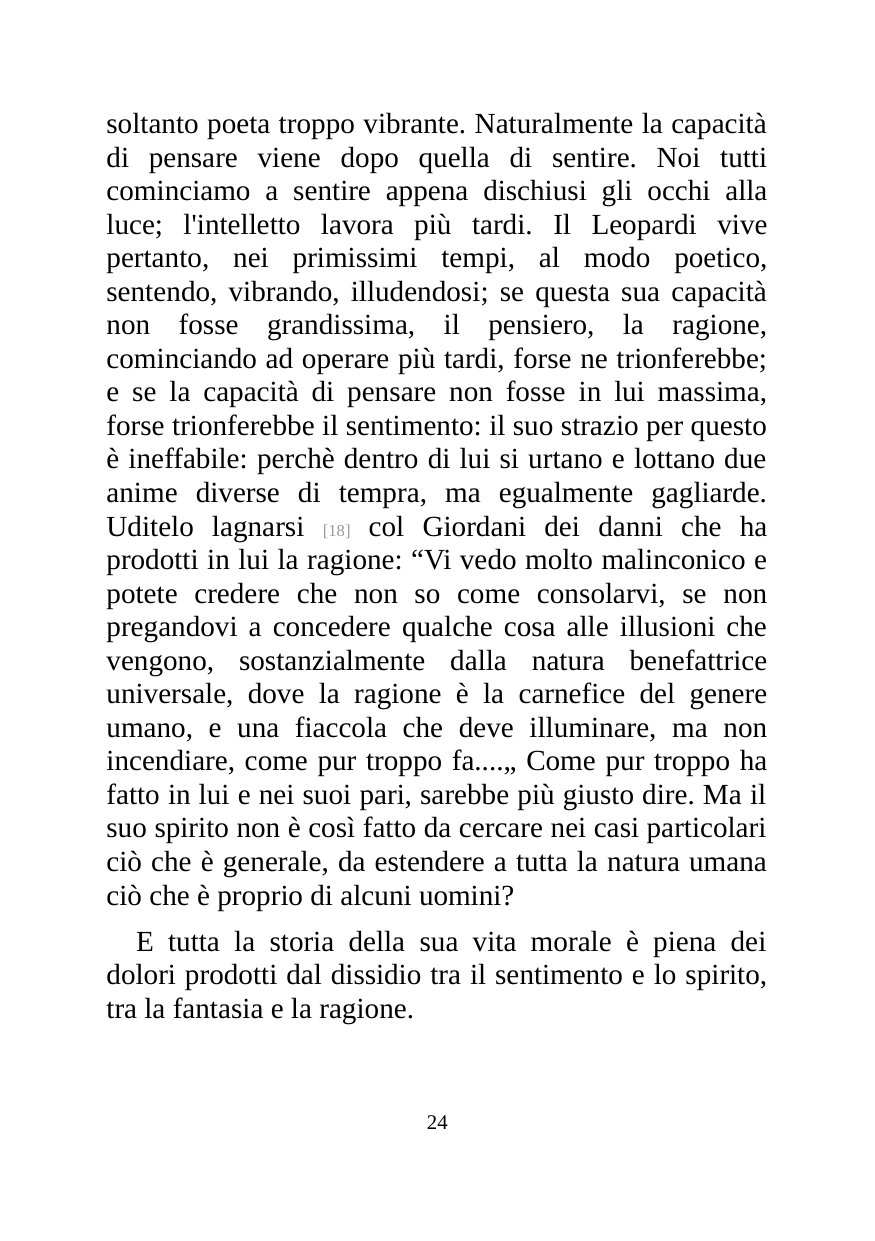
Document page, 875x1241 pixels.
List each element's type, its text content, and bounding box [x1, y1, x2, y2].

text soltanto poeta troppo vibrante. Naturalmente la capacità di pensare viene dopo quella di sentire. Noi tutti cominciamo a sentire appena dischiusi gli occhi alla luce; l'intelletto lavora più tardi. Il Leopardi vive pertanto, nei primissimi tempi, al modo poetico, sentendo, vibrando, illudendosi; se questa sua capacità non fosse grandissima, il pensiero, la ragione, cominciando ad operare più tardi, forse ne trionferebbe; e se la capacità di pensare non fosse in lui massima, forse trionferebbe il sentimento: il suo strazio per questo è ineffabile: perchè dentro di lui si urtano e lottano due anime diverse di tempra, ma egualmente gagliarde. Uditelo lagnarsi [18] col Giordani dei danni che ha prodotti in lui la ragione: “Vi vedo molto malinconico e potete credere che non so come consolarvi, se non pregandovi a concedere qualche cosa alle illusioni che vengono, sostanzialmente dalla natura benefattrice universale, dove la ragione è la carnefice del genere umano, e una fiaccola che deve illuminare, ma non incendiare, come pur troppo fa....„ Come pur troppo ha fatto in lui e nei suoi pari, sarebbe più giusto dire. Ma il suo spirito non è così fatto da cercare nei casi particolari ciò che è generale, da estendere a tutta la natura umana ciò che è proprio di alcuni uomini? [106, 106, 768, 911]
text E tutta la storia della sua vita morale è piena dei dolori prodotti dal dissidio tra il sentimento e lo spirito, tra la fantasia e la ragione. [106, 924, 768, 1024]
